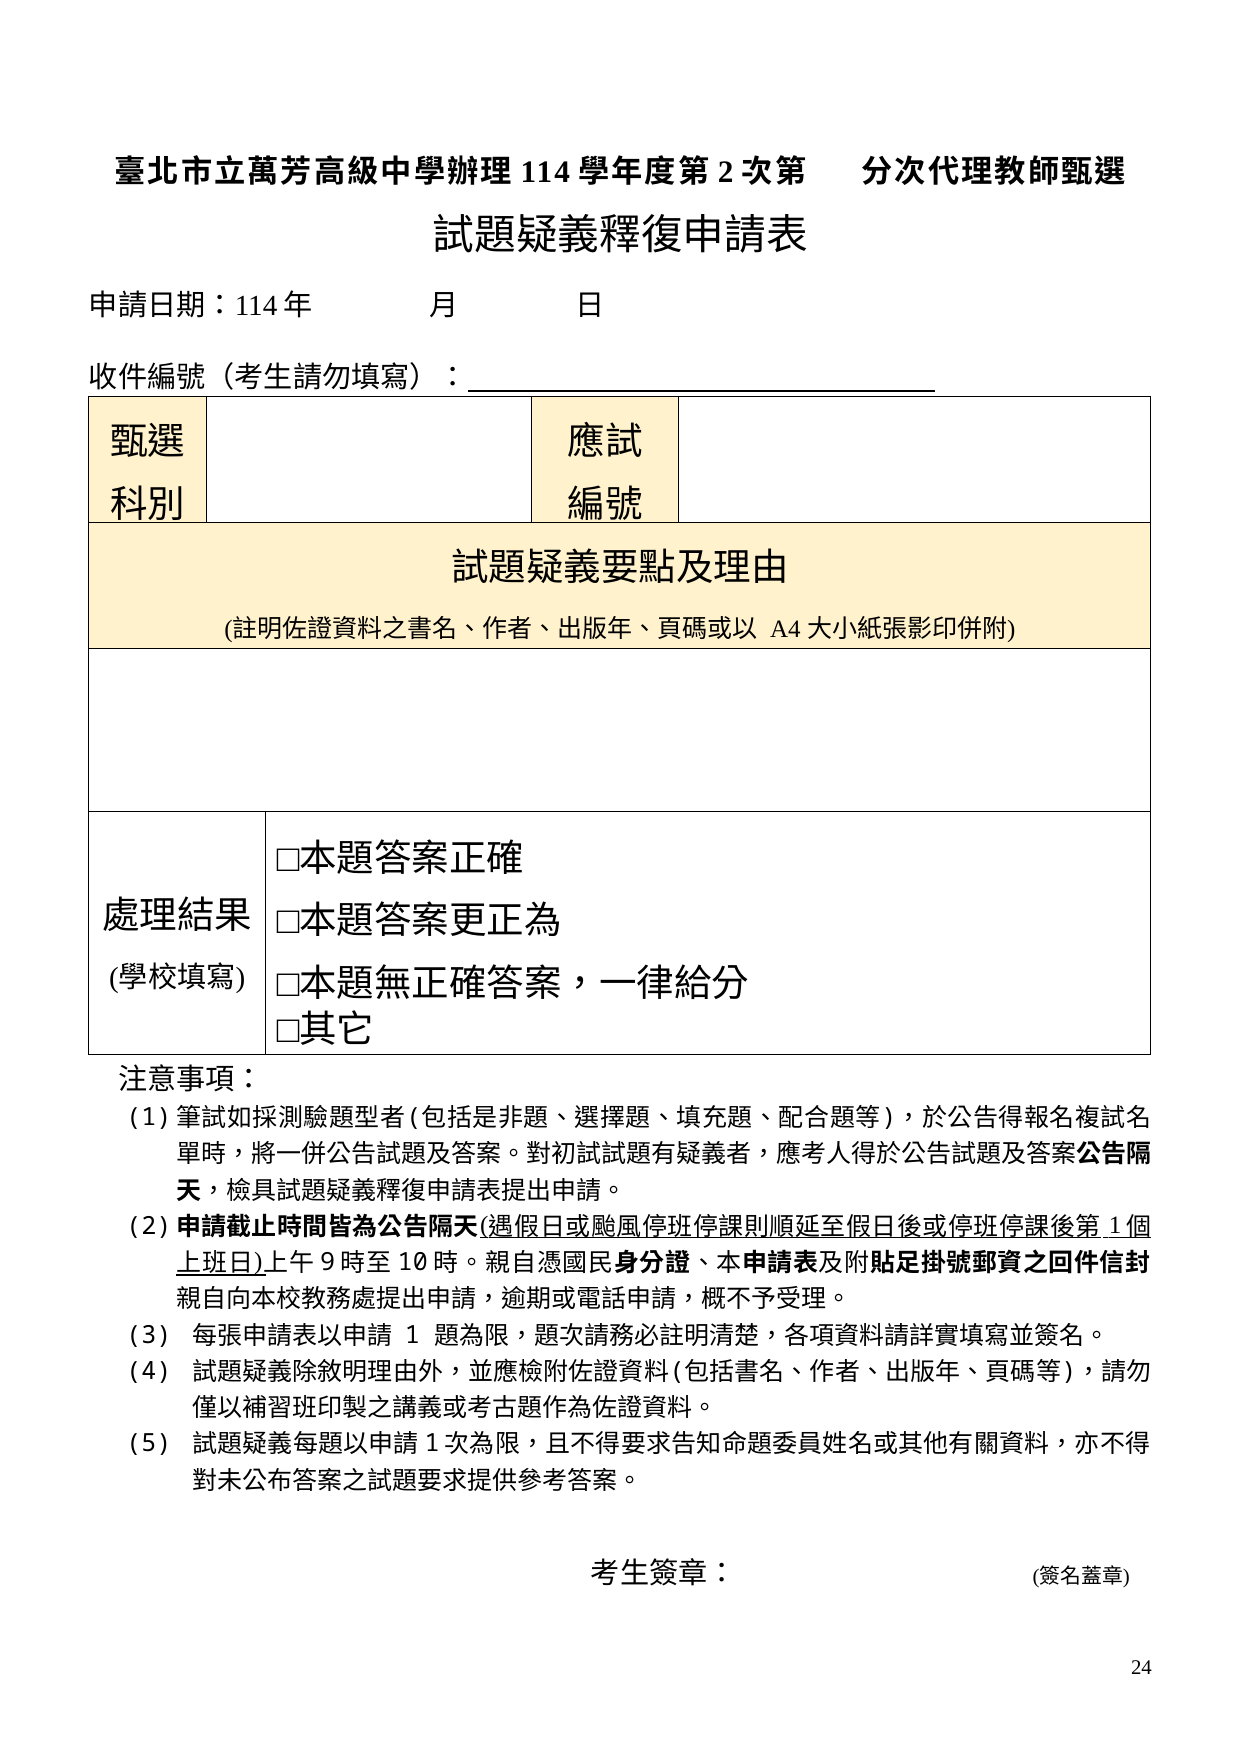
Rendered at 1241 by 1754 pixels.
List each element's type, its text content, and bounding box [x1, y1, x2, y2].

table_header 應試 編號 [532, 397, 678, 522]
text 試題疑義釋復申請表 [89, 189, 1152, 252]
table_cell □本題答案正確 □本題答案更正為 □本題無正確答案，一律給分 □其它 [266, 812, 1150, 1054]
text 申請日期：114年 月 日 [89, 261, 1152, 324]
table_cell [89, 649, 1150, 811]
list 筆試如採測驗題型者(包括是非題、選擇題、填充題、配合題等)，於公告得報名複試名單時，將一併公告試題及答案。對初試試題有疑義者，應考人得於公告試題及答案公告隔天，檢具試題疑義釋復申請表提出申請。 [126, 1098, 1152, 1206]
table_cell 試題疑義要點及理由 (註明佐證資料之書名、作者、出版年、頁碼或以 A4 大小紙張影印併附) [89, 523, 1150, 648]
table_cell 處理結果 (學校填寫) [89, 812, 265, 1054]
list 試題疑義每題以申請1次為限，且不得要求告知命題委員姓名或其他有關資料，亦不得 對未公布答案之試題要求提供參考答案。 [126, 1424, 1152, 1496]
text 注意事項： [118, 1055, 1152, 1098]
table_header 甄選科別 [89, 397, 206, 522]
list 申請截止時間皆為公告隔天(遇假日或颱風停班停課則順延至假日後或停班停課後第1個上班日)上午9時至10時。親自憑國民身分證、本申請表及附貼足掛號郵資之回件信封親自向本校教務處提出申請，逾期或電話申請，概不予受理。 [126, 1206, 1152, 1315]
table_header [679, 397, 1150, 522]
list 試題疑義除敘明理由外，並應檢附佐證資料(包括書名、作者、出版年、頁碼等)，請勿 僅以補習班印製之講義或考古題作為佐證資料。 [126, 1351, 1152, 1424]
list 每張申請表以申請 1 題為限，題次請務必註明清楚，各項資料請詳實填寫並簽名。 [126, 1315, 1152, 1351]
text 考生簽章： (簽名蓋章) [591, 1549, 1152, 1591]
text 臺北市立萬芳高級中學辦理114學年度第2次第 分次代理教師甄選 [89, 127, 1152, 189]
table_header [207, 397, 531, 522]
text 收件編號（考生請勿填寫）： . [89, 333, 1152, 396]
